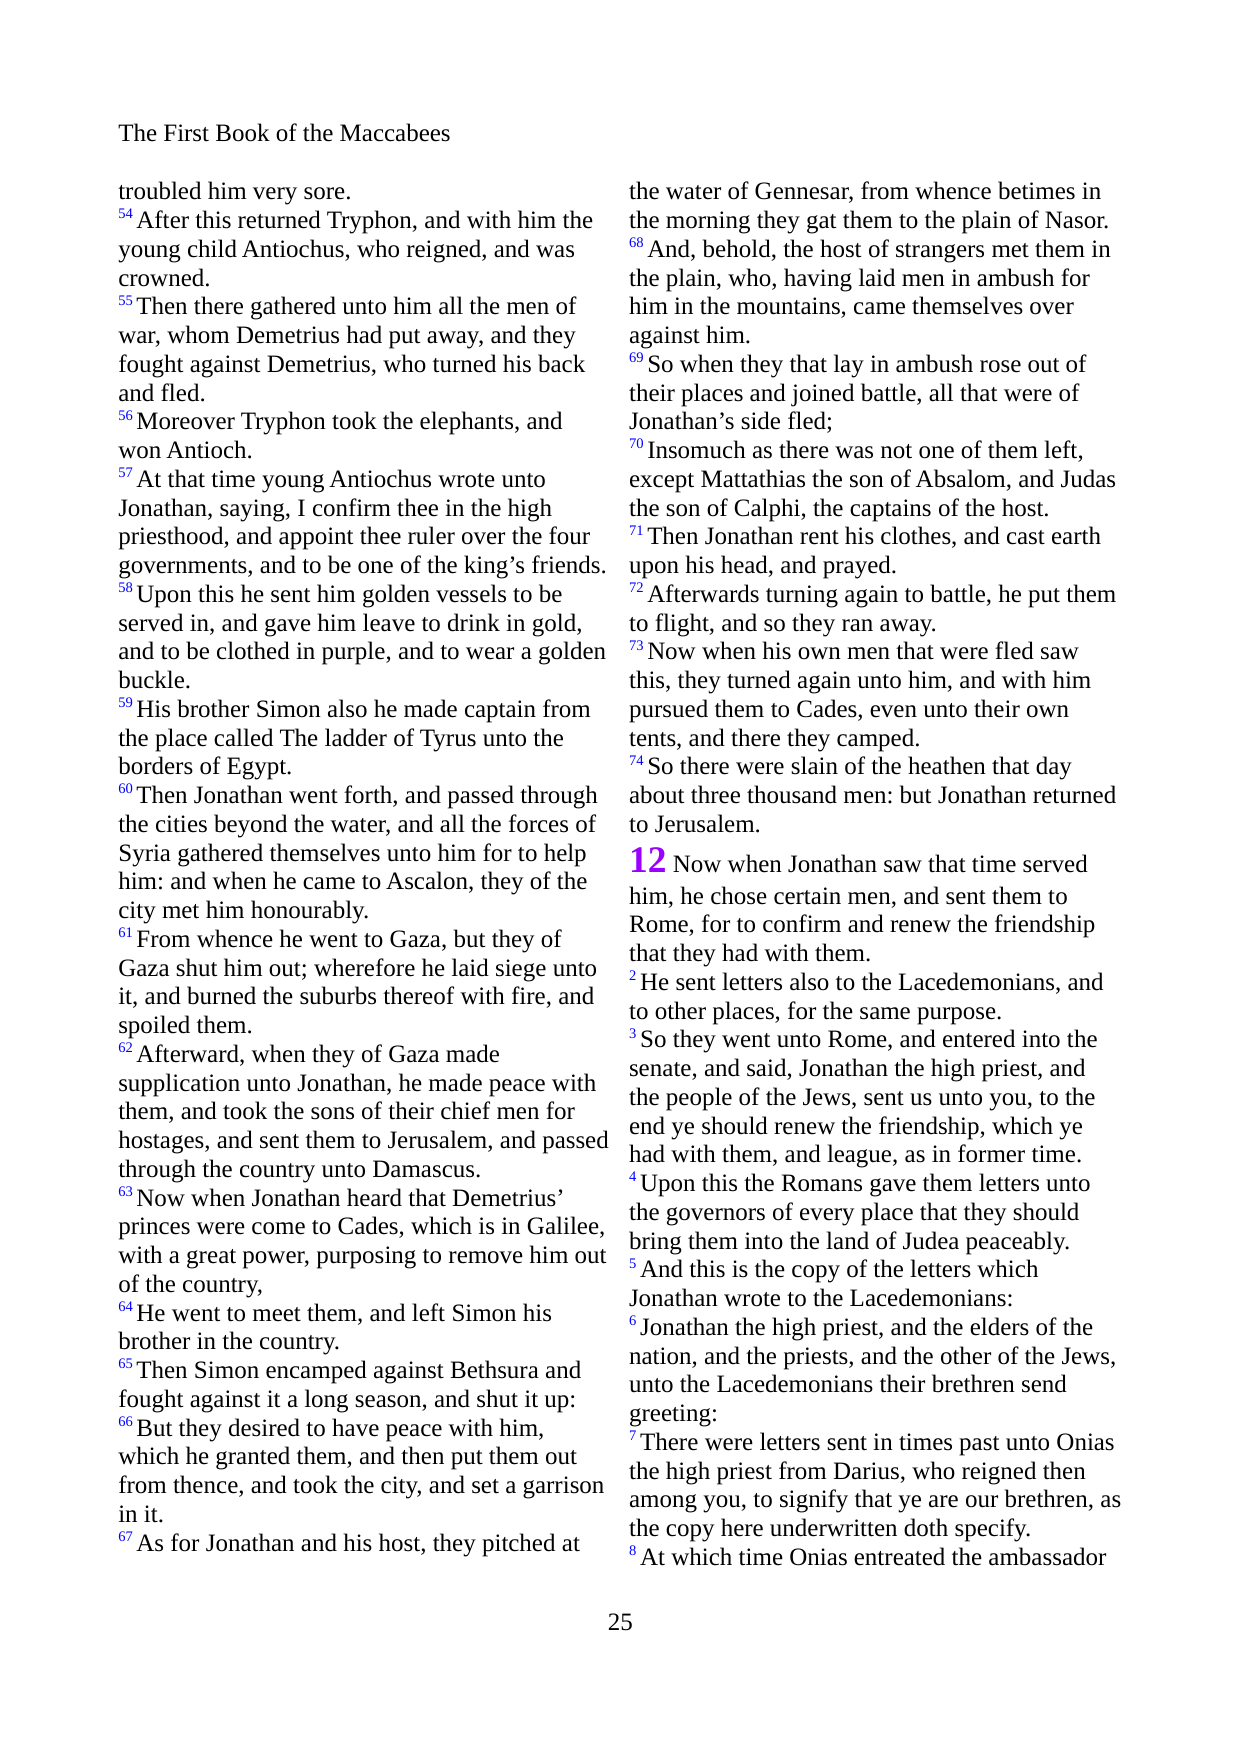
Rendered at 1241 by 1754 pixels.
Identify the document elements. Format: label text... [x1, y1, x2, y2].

text the water of Gennesar, from whence betimes in the morning they gat them to the plain of Nasor. [629, 176, 1122, 234]
text 4 Upon this the Romans gave them letters unto the governors of every place that they should bring them into the land of Judea peaceably. [629, 1168, 1122, 1254]
text 2 He sent letters also to the Lacedemonians, and to other places, for the same purpose. [629, 967, 1122, 1024]
text 70 Insomuch as there was not one of them left, except Mattathias the son of Absalom, and Judas the son of Calphi, the captains of the host. [629, 435, 1122, 521]
text 60 Then Jonathan went forth, and passed through the cities beyond the water, and all the forces of Syria gathered themselves unto him for to help him: and when he came to Ascalon, they of the city met him honourably. [118, 780, 611, 924]
text 56 Moreover Tryphon took the elephants, and won Antioch. [118, 406, 611, 464]
text 55 Then there gathered unto him all the men of war, whom Demetrius had put away, and they fought against Demetrius, who turned his back and fled. [118, 291, 611, 406]
text 65 Then Simon encamped against Bethsura and fought against it a long season, and shut it up: [118, 1355, 611, 1413]
text 12 Now when Jonathan saw that time served him, he chose certain men, and sent them to Rome, for to confirm and renew the friendship that they had with them. [629, 838, 1122, 967]
text 66 But they desired to have peace with him, which he granted them, and then put them out from thence, and took the city, and set a garrison in it. [118, 1413, 611, 1528]
text 73 Now when his own men that were fled saw this, they turned again unto him, and with him pursued them to Cades, even unto their own tents, and there they camped. [629, 636, 1122, 751]
text 7 There were letters sent in times past unto Onias the high priest from Darius, who reigned then among you, to signify that ye are our brethren, as the copy here underwritten doth specify. [629, 1427, 1122, 1542]
text 71 Then Jonathan rent his clothes, and cast earth upon his head, and prayed. [629, 521, 1122, 579]
text 64 He went to meet them, and left Simon his brother in the country. [118, 1298, 611, 1355]
text 3 So they went unto Rome, and entered into the senate, and said, Jonathan the high priest, and the people of the Jews, sent us unto you, to the end ye should renew the friendship, which ye had with them, and league, as in former time. [629, 1024, 1122, 1168]
text troubled him very sore. [118, 176, 611, 205]
text 72 Afterwards turning again to battle, he put them to flight, and so they ran away. [629, 579, 1122, 636]
text 6 Jonathan the high priest, and the elders of the nation, and the priests, and the other of the Jews, unto the Lacedemonians their brethren send greeting: [629, 1312, 1122, 1427]
text 54 After this returned Tryphon, and with him the young child Antiochus, who reigned, and was crowned. [118, 205, 611, 291]
text 57 At that time young Antiochus wrote unto Jonathan, saying, I confirm thee in the high priesthood, and appoint thee ruler over the four governments, and to be one of the king’s friends. [118, 464, 611, 579]
text 67 As for Jonathan and his host, they pitched at [118, 1528, 611, 1556]
text 74 So there were slain of the heathen that day about three thousand men: but Jonathan returned to Jerusalem. [629, 751, 1122, 838]
text 68 And, behold, the host of strangers met them in the plain, who, having laid men in ambush for him in the mountains, came themselves over against him. [629, 234, 1122, 349]
text 61 From whence he went to Gaza, but they of Gaza shut him out; wherefore he laid siege unto it, and burned the suburbs thereof with fire, and spoiled them. [118, 924, 611, 1039]
text 8 At which time Onias entreated the ambassador [629, 1542, 1122, 1571]
text 69 So when they that lay in ambush rose out of their places and joined battle, all that were of Jonathan’s side fled; [629, 349, 1122, 435]
text 63 Now when Jonathan heard that Demetrius’ princes were come to Cades, which is in Galilee, with a great power, purposing to remove him out of the country, [118, 1183, 611, 1298]
text 59 His brother Simon also he made captain from the place called The ladder of Tyrus unto the borders of Egypt. [118, 694, 611, 780]
text 5 And this is the copy of the letters which Jonathan wrote to the Lacedemonians: [629, 1254, 1122, 1312]
text 62 Afterward, when they of Gaza made supplication unto Jonathan, he made peace with them, and took the sons of their chief men for hostages, and sent them to Jerusalem, and passed through the country unto Damascus. [118, 1039, 611, 1183]
text 58 Upon this he sent him golden vessels to be served in, and gave him leave to drink in gold, and to be clothed in purple, and to wear a golden buckle. [118, 579, 611, 694]
